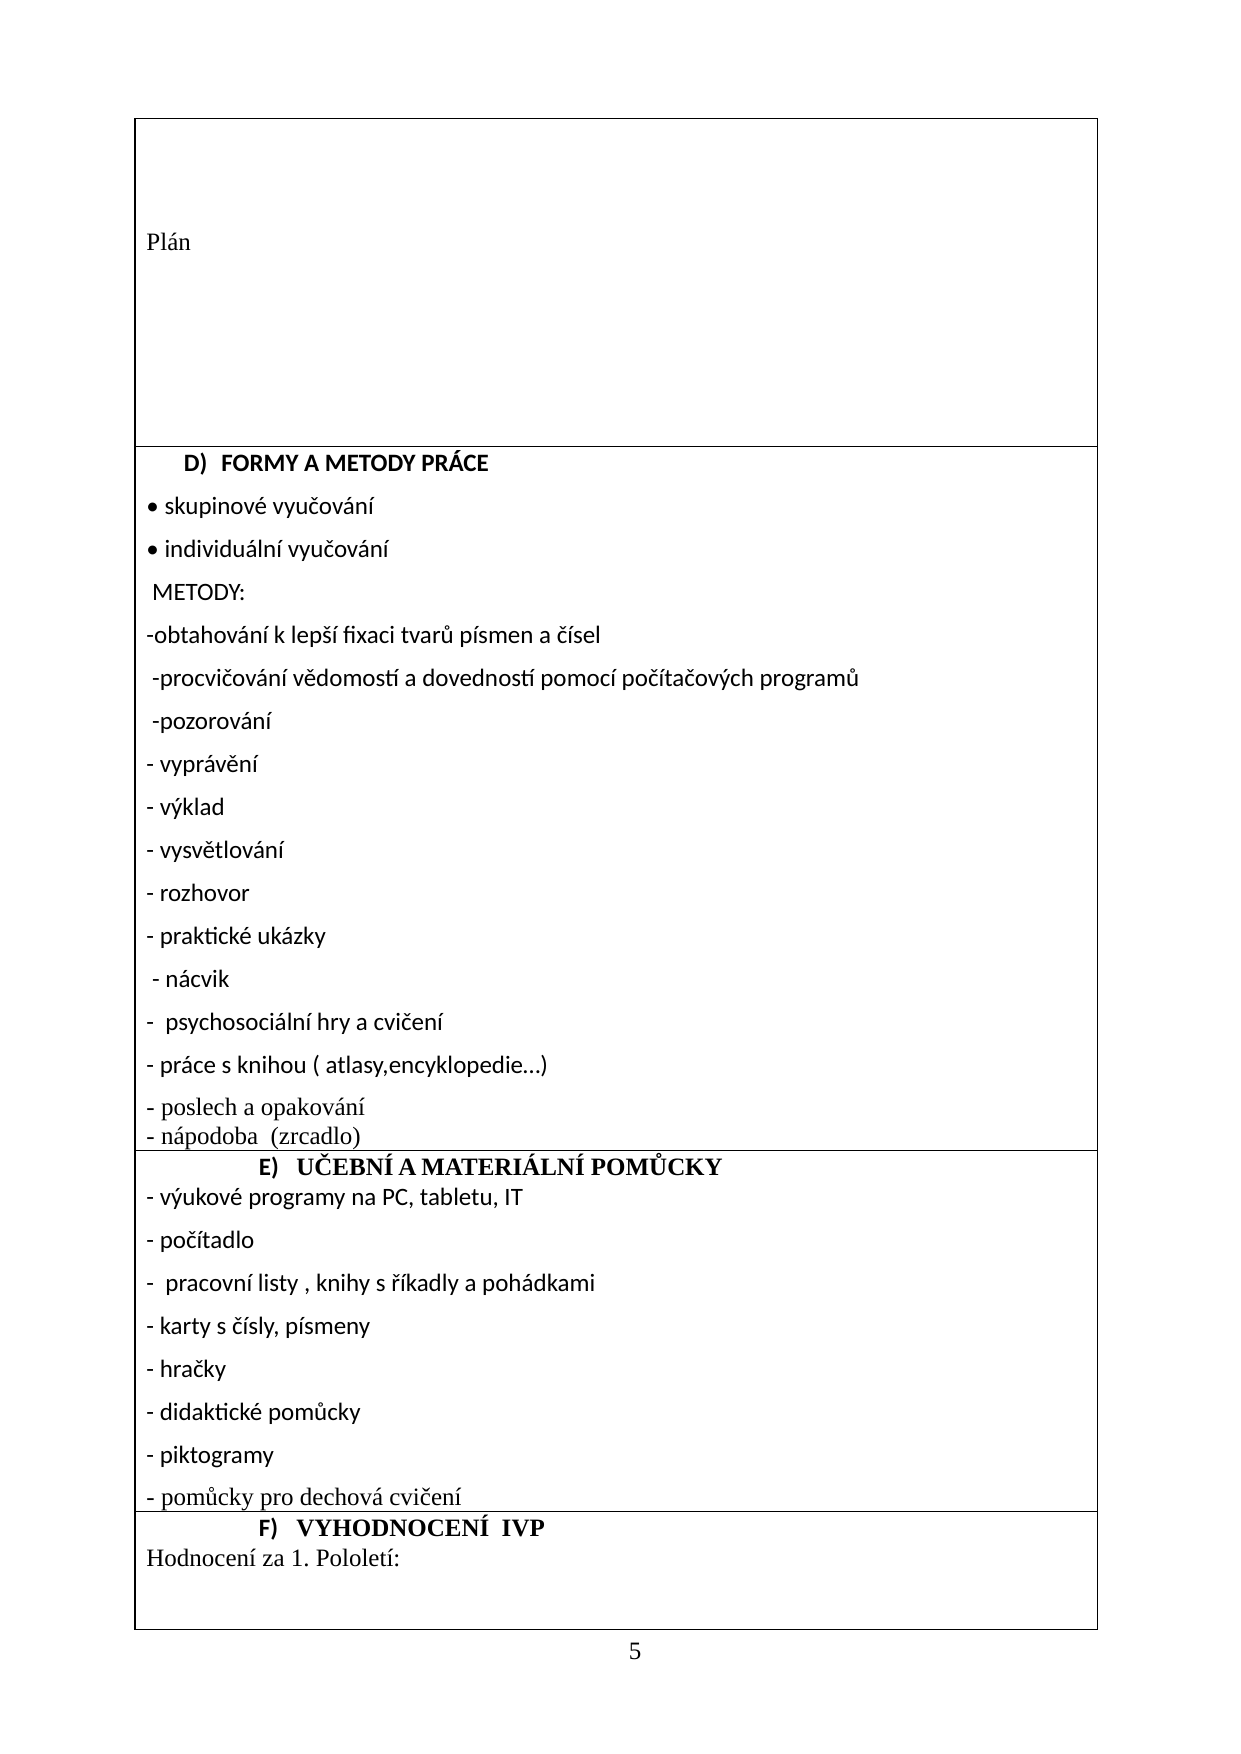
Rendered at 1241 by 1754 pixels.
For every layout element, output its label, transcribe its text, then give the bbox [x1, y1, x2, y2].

table_cell UČEBNÍ A MATERIÁLNÍ POMŮCKY - výukové programy na PC, tabletu, IT - počítadlo - pracovní listy , knihy s říkadly a pohádkami - karty s čísly, písmeny - hračky - didaktické pomůcky - piktogramy - pomůcky pro dechová cvičení [136, 1151, 1097, 1511]
table_cell ROZVOJ V JEDNOTLIVÝCH OBLASTECH Sociální zralost Současná úroveň Plán Řečový projev Současná úroveň Plán Motorika, grafomotorika, vizuomotorika Současná úroveň Plán Prostorová orientace, pravolevá orientace, koncentrace pozornosti Současná úroveň Plán Sebeobsluha Současná úroveň Plán [136, 119, 1097, 446]
table_cell FORMY A METODY PRÁCE • skupinové vyučování • individuální vyučování METODY: -obtahování k lepší fixaci tvarů písmen a čísel -procvičování vědomostí a dovedností pomocí počítačových programů -pozorování - vyprávění - výklad - vysvětlování - rozhovor - praktické ukázky - nácvik - psychosociální hry a cvičení - práce s knihou ( atlasy,encyklopedie…) - poslech a opakování - nápodoba (zrcadlo) [136, 447, 1097, 1150]
table_cell VYHODNOCENÍ IVP Hodnocení za 1. Pololetí: [136, 1512, 1097, 1629]
